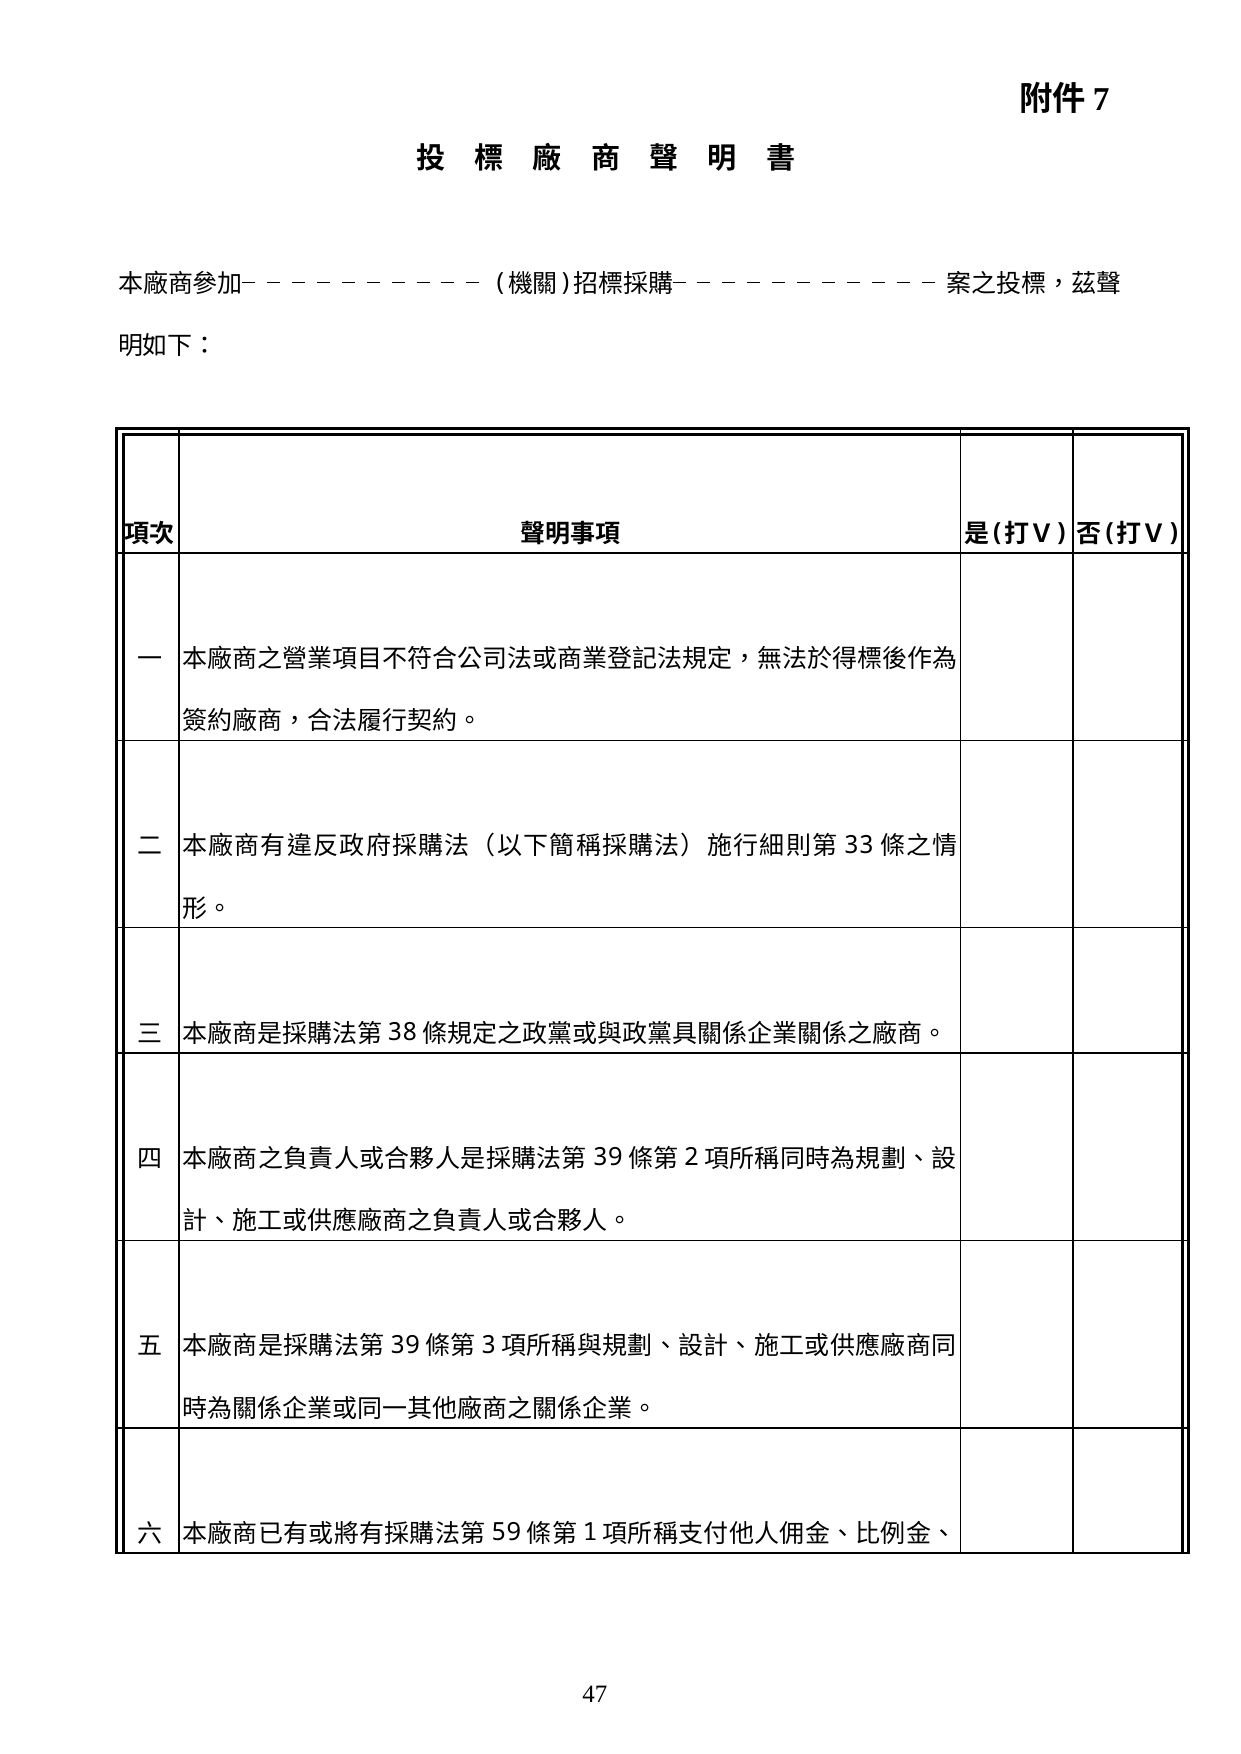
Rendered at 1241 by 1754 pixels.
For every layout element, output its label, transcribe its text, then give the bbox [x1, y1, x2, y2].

table_cell [1074, 928, 1181, 1052]
table_cell [961, 1054, 1072, 1239]
table_cell [961, 1241, 1072, 1427]
text 附件7 [1019, 72, 1124, 119]
table_cell 一 [125, 554, 178, 739]
table_header 是(打Ｖ) [961, 436, 1072, 552]
table_header 聲明事項 [180, 436, 960, 552]
table_cell [961, 1429, 1072, 1552]
table_cell [1074, 1241, 1181, 1427]
table_cell 本廠商有違反政府採購法（以下簡稱採購法）施行細則第33條之情形。 [180, 741, 960, 927]
table_cell [1074, 554, 1181, 739]
text 投 標 廠 商 聲 明 書 [118, 70, 1127, 177]
table_cell [961, 928, 1072, 1052]
table_cell 本廠商之負責人或合夥人是採購法第39條第2項所稱同時為規劃、設計、施工或供應廠商之負責人或合夥人。 [180, 1054, 960, 1239]
table_cell 四 [125, 1054, 178, 1239]
table_cell 五 [125, 1241, 178, 1427]
table_cell 本廠商已有或將有採購法第59條第1項所稱支付他人佣金、比例金、 [180, 1429, 960, 1552]
table_cell 二 [125, 741, 178, 927]
table_cell [961, 554, 1072, 739]
table_cell 三 [125, 928, 178, 1052]
text 本廠商參加╴╴╴╴╴╴╴╴╴╴(機關)招標採購╴╴╴╴╴╴╴╴╴╴╴案之投標，茲聲明如下： [118, 239, 1122, 364]
table_cell [961, 741, 1072, 927]
table_cell 本廠商是採購法第38條規定之政黨或與政黨具關係企業關係之廠商。 [180, 928, 960, 1052]
table_header 項次 [120, 430, 178, 552]
table_header 否(打Ｖ) [1074, 430, 1185, 552]
table_cell 本廠商之營業項目不符合公司法或商業登記法規定，無法於得標後作為簽約廠商，合法履行契約。 [180, 554, 960, 739]
table_cell 本廠商是採購法第39條第3項所稱與規劃、設計、施工或供應廠商同時為關係企業或同一其他廠商之關係企業。 [180, 1241, 960, 1427]
table_cell [1074, 1054, 1181, 1239]
table_cell [1074, 1429, 1181, 1552]
table_cell 六 [125, 1429, 178, 1552]
table_cell [1074, 741, 1181, 927]
